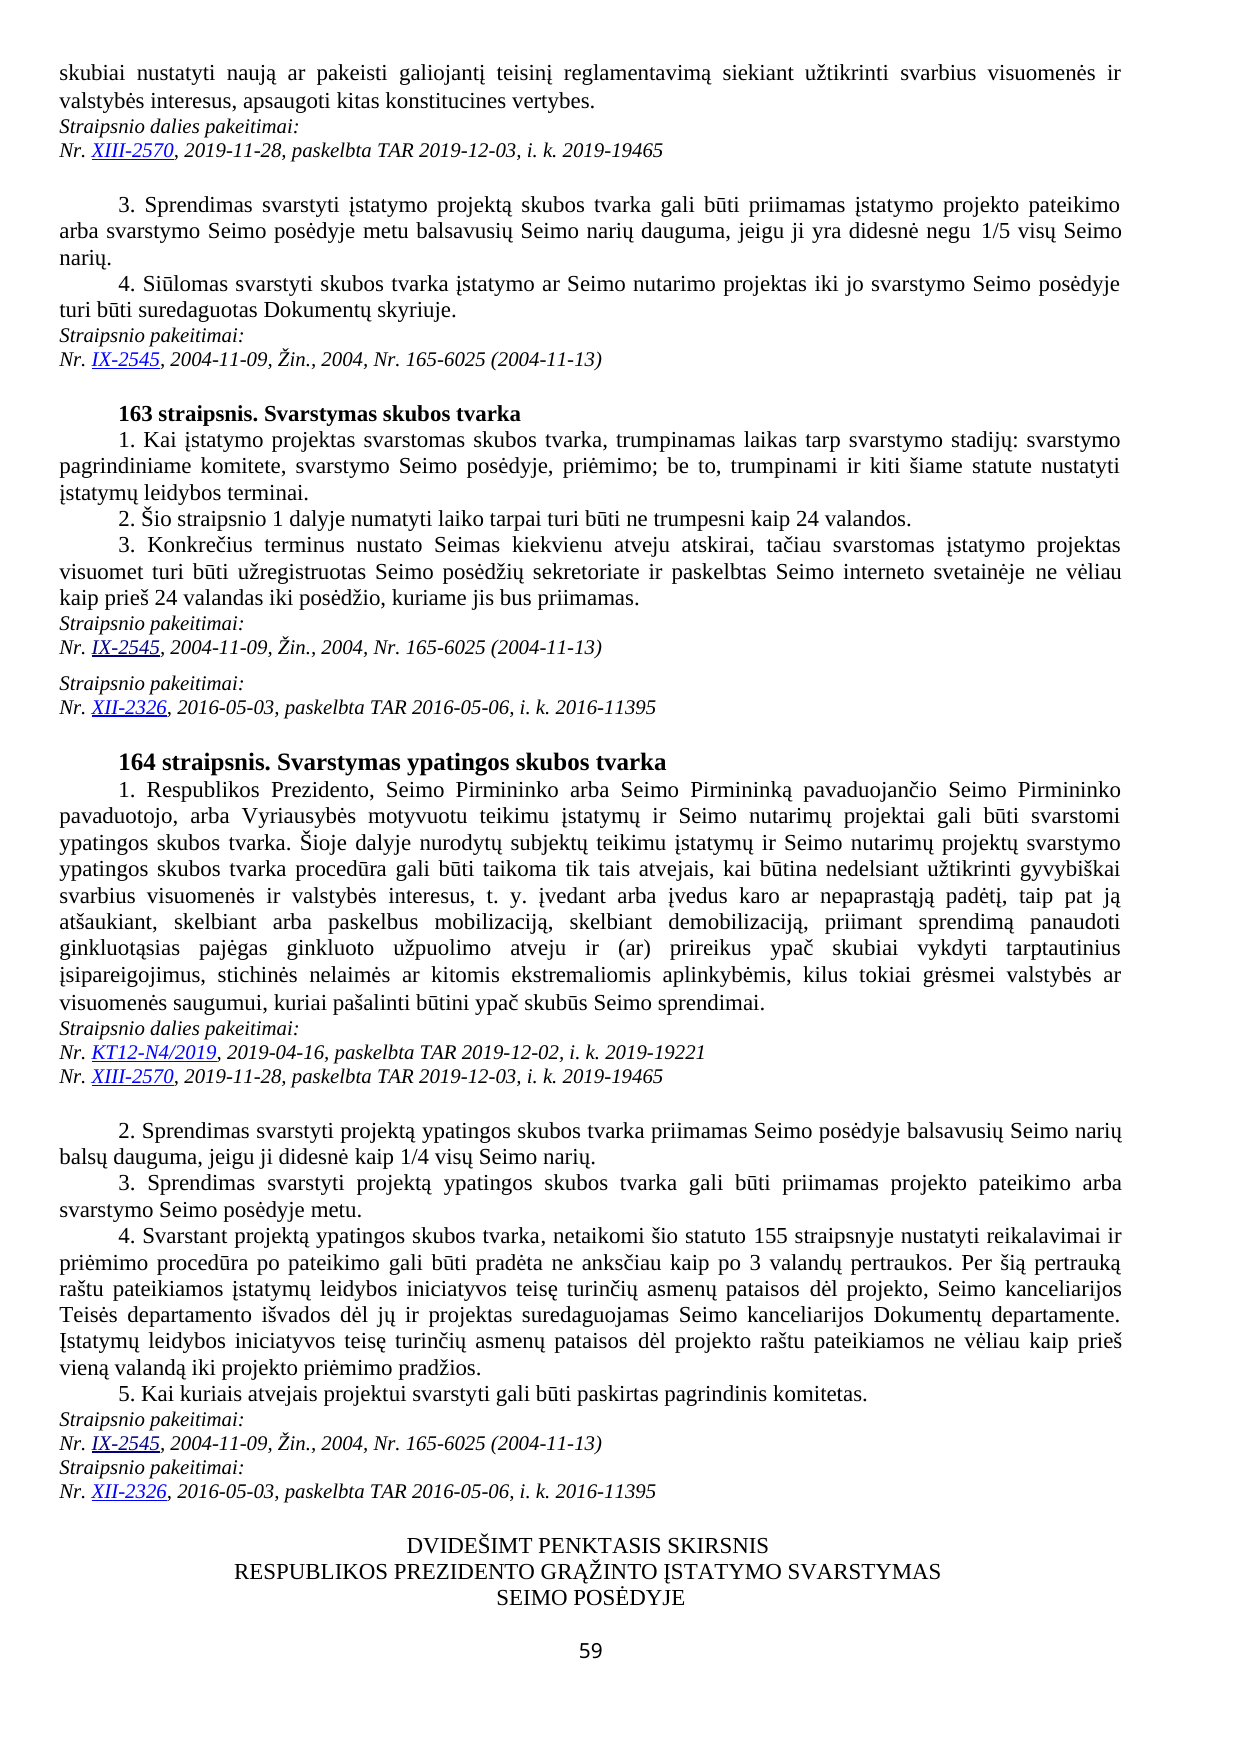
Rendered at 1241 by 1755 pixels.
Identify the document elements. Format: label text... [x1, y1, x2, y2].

text Nr. XIII-2570, 2019-11-28, paskelbta TAR 2019-12-03, i. k. 2019-19465 [59, 1064, 1122, 1088]
text 2. Sprendimas svarstyti projektą ypatingos skubos tvarka priimamas Seimo posėdyje balsavusių Seimo narių balsų dauguma, jeigu ji didesnė kaip 1/4 visų Seimo narių. [59, 1117, 1122, 1169]
text Nr. KT12-N4/2019, 2019-04-16, paskelbta TAR 2019-12-02, i. k. 2019-19221 [59, 1040, 1122, 1064]
text DVIDEŠIMT PENKTASIS SKIRSNIS [59, 1532, 1122, 1558]
text 5. Kai kuriais atvejais projektui svarstyti gali būti paskirtas pagrindinis komitetas. [59, 1380, 1122, 1407]
text 3. Sprendimas svarstyti įstatymo projektą skubos tvarka gali būti priimamas įstatymo projekto pateikimo arba svarstymo Seimo posėdyje metu balsavusių Seimo narių dauguma, jeigu ji yra didesnė negu 1/5 visų Seimo narių. [59, 191, 1122, 270]
text 3. Konkrečius terminus nustato Seimas kiekvienu atveju atskirai, tačiau svarstomas įstatymo projektas visuomet turi būti užregistruotas Seimo posėdžių sekretoriate ir paskelbtas Seimo interneto svetainėje ne vėliau kaip prieš 24 valandas iki posėdžio, kuriame jis bus priimamas. [59, 531, 1122, 611]
text Nr. XIII-2570, 2019-11-28, paskelbta TAR 2019-12-03, i. k. 2019-19465 [59, 138, 1122, 162]
text Nr. IX-2545, 2004-11-09, Žin., 2004, Nr. 165-6025 (2004-11-13) [59, 1431, 1122, 1455]
text 1. Kai įstatymo projektas svarstomas skubos tvarka, trumpinamas laikas tarp svarstymo stadijų: svarstymo pagrindiniame komitete, svarstymo Seimo posėdyje, priėmimo; be to, trumpinami ir kiti šiame statute nustatyti įstatymų leidybos terminai. [59, 426, 1122, 505]
text SEIMO POSĖDYJE [59, 1584, 1122, 1611]
text Straipsnio pakeitimai: [59, 1407, 1122, 1431]
text skubiai nustatyti naują ar pakeisti galiojantį teisinį reglamentavimą siekiant užtikrinti svarbius visuomenės ir valstybės interesus, apsaugoti kitas konstitucines vertybes. [59, 59, 1122, 114]
text RESPUBLIKOS PREZIDENTO GRĄŽINTO ĮSTATYMO SVARSTYMAS [59, 1558, 1122, 1584]
text 164 straipsnis. Svarstymas ypatingos skubos tvarka [59, 747, 1122, 776]
text Nr. XII-2326, 2016-05-03, paskelbta TAR 2016-05-06, i. k. 2016-11395 [59, 1479, 1122, 1503]
text Straipsnio pakeitimai: [59, 323, 1122, 347]
text 2. Šio straipsnio 1 dalyje numatyti laiko tarpai turi būti ne trumpesni kaip 24 valandos. [59, 505, 1122, 531]
text Straipsnio dalies pakeitimai: [59, 114, 1122, 138]
text Nr. IX-2545, 2004-11-09, Žin., 2004, Nr. 165-6025 (2004-11-13) [59, 634, 1122, 659]
text Straipsnio dalies pakeitimai: [59, 1016, 1122, 1040]
text 4. Svarstant projektą ypatingos skubos tvarka, netaikomi šio statuto 155 straipsnyje nustatyti reikalavimai ir priėmimo procedūra po pateikimo gali būti pradėta ne anksčiau kaip po 3 valandų pertraukos. Per šią pertrauką raštu pateikiamos įstatymų leidybos iniciatyvos teisę turinčių asmenų pataisos dėl projekto, Seimo kanceliarijos Teisės departamento išvados dėl jų ir projektas suredaguojamas Seimo kanceliarijos Dokumentų departamente. Įstatymų leidybos iniciatyvos teisę turinčių asmenų pataisos dėl projekto raštu pateikiamos ne vėliau kaip prieš vieną valandą iki projekto priėmimo pradžios. [59, 1222, 1122, 1380]
text Straipsnio pakeitimai: [59, 611, 1122, 634]
text Straipsnio pakeitimai: [59, 1455, 1122, 1479]
text Straipsnio pakeitimai: [59, 671, 1122, 695]
text 3. Sprendimas svarstyti projektą ypatingos skubos tvarka gali būti priimamas projekto pateikimo arba svarstymo Seimo posėdyje metu. [59, 1169, 1122, 1222]
text 163 straipsnis. Svarstymas skubos tvarka [59, 400, 1122, 426]
text Nr. XII-2326, 2016-05-03, paskelbta TAR 2016-05-06, i. k. 2016-11395 [59, 695, 1122, 719]
text Nr. IX-2545, 2004-11-09, Žin., 2004, Nr. 165-6025 (2004-11-13) [59, 347, 1122, 371]
text 1. Respublikos Prezidento, Seimo Pirmininko arba Seimo Pirmininką pavaduojančio Seimo Pirmininko pavaduotojo, arba Vyriausybės motyvuotu teikimu įstatymų ir Seimo nutarimų projektai gali būti svarstomi ypatingos skubos tvarka. Šioje dalyje nurodytų subjektų teikimu įstatymų ir Seimo nutarimų projektų svarstymo ypatingos skubos tvarka procedūra gali būti taikoma tik tais atvejais, kai būtina nedelsiant užtikrinti gyvybiškai svarbius visuomenės ir valstybės interesus, t. y. įvedant arba įvedus karo ar nepaprastąją padėtį, taip pat ją atšaukiant, skelbiant arba paskelbus mobilizaciją, skelbiant demobilizaciją, priimant sprendimą panaudoti ginkluotąsias pajėgas ginkluoto užpuolimo atveju ir (ar) prireikus ypač skubiai vykdyti tarptautinius įsipareigojimus, stichinės nelaimės ar kitomis ekstremaliomis aplinkybėmis, kilus tokiai grėsmei valstybės ar visuomenės saugumui, kuriai pašalinti būtini ypač skubūs Seimo sprendimai. [59, 776, 1122, 1016]
text 4. Siūlomas svarstyti skubos tvarka įstatymo ar Seimo nutarimo projektas iki jo svarstymo Seimo posėdyje turi būti suredaguotas Dokumentų skyriuje. [59, 270, 1122, 323]
